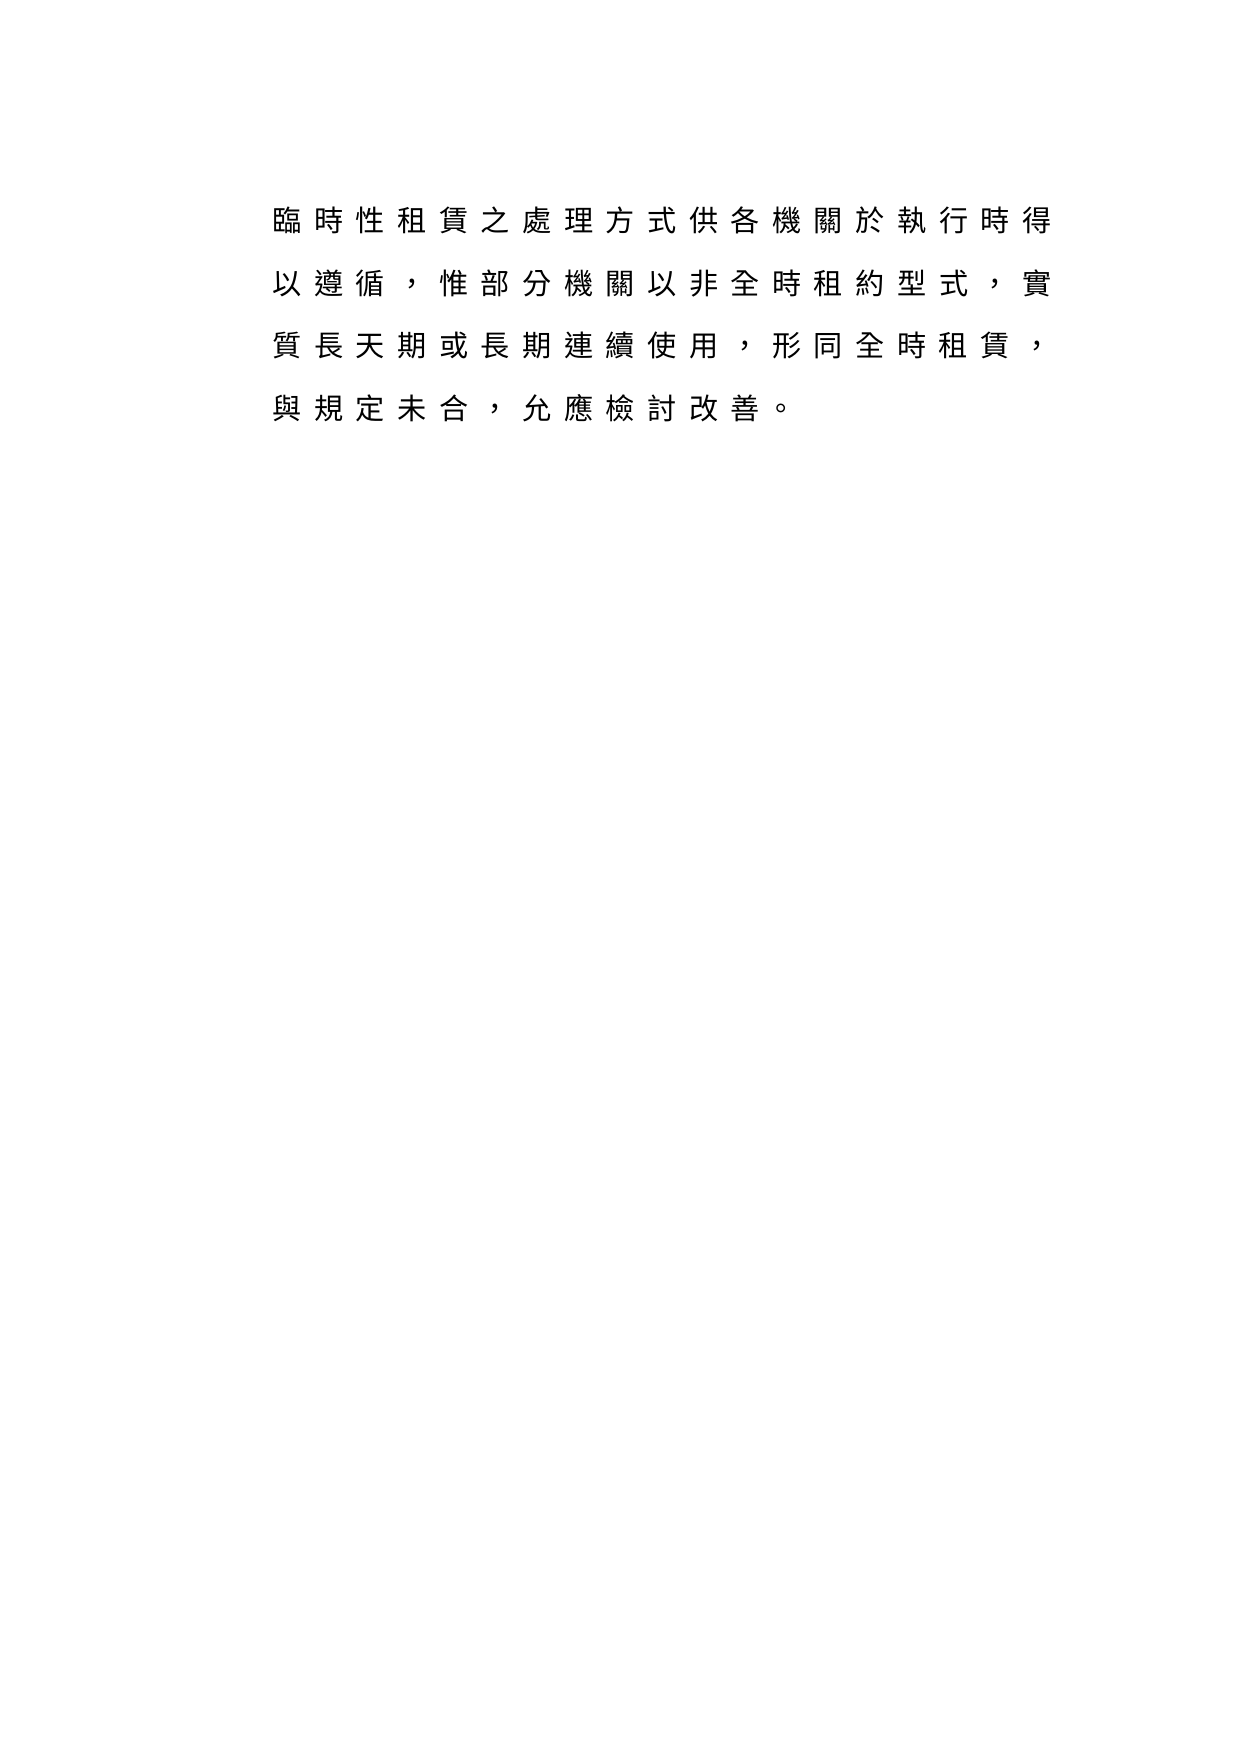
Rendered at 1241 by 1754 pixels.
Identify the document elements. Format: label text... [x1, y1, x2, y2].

text 臨時性租賃之處理方式供各機關於執行時得以遵循，惟部分機關以非全時租約型式，實質長天期或長期連續使用，形同全時租賃，與規定未合，允應檢討改善。 [242, 177, 1058, 427]
